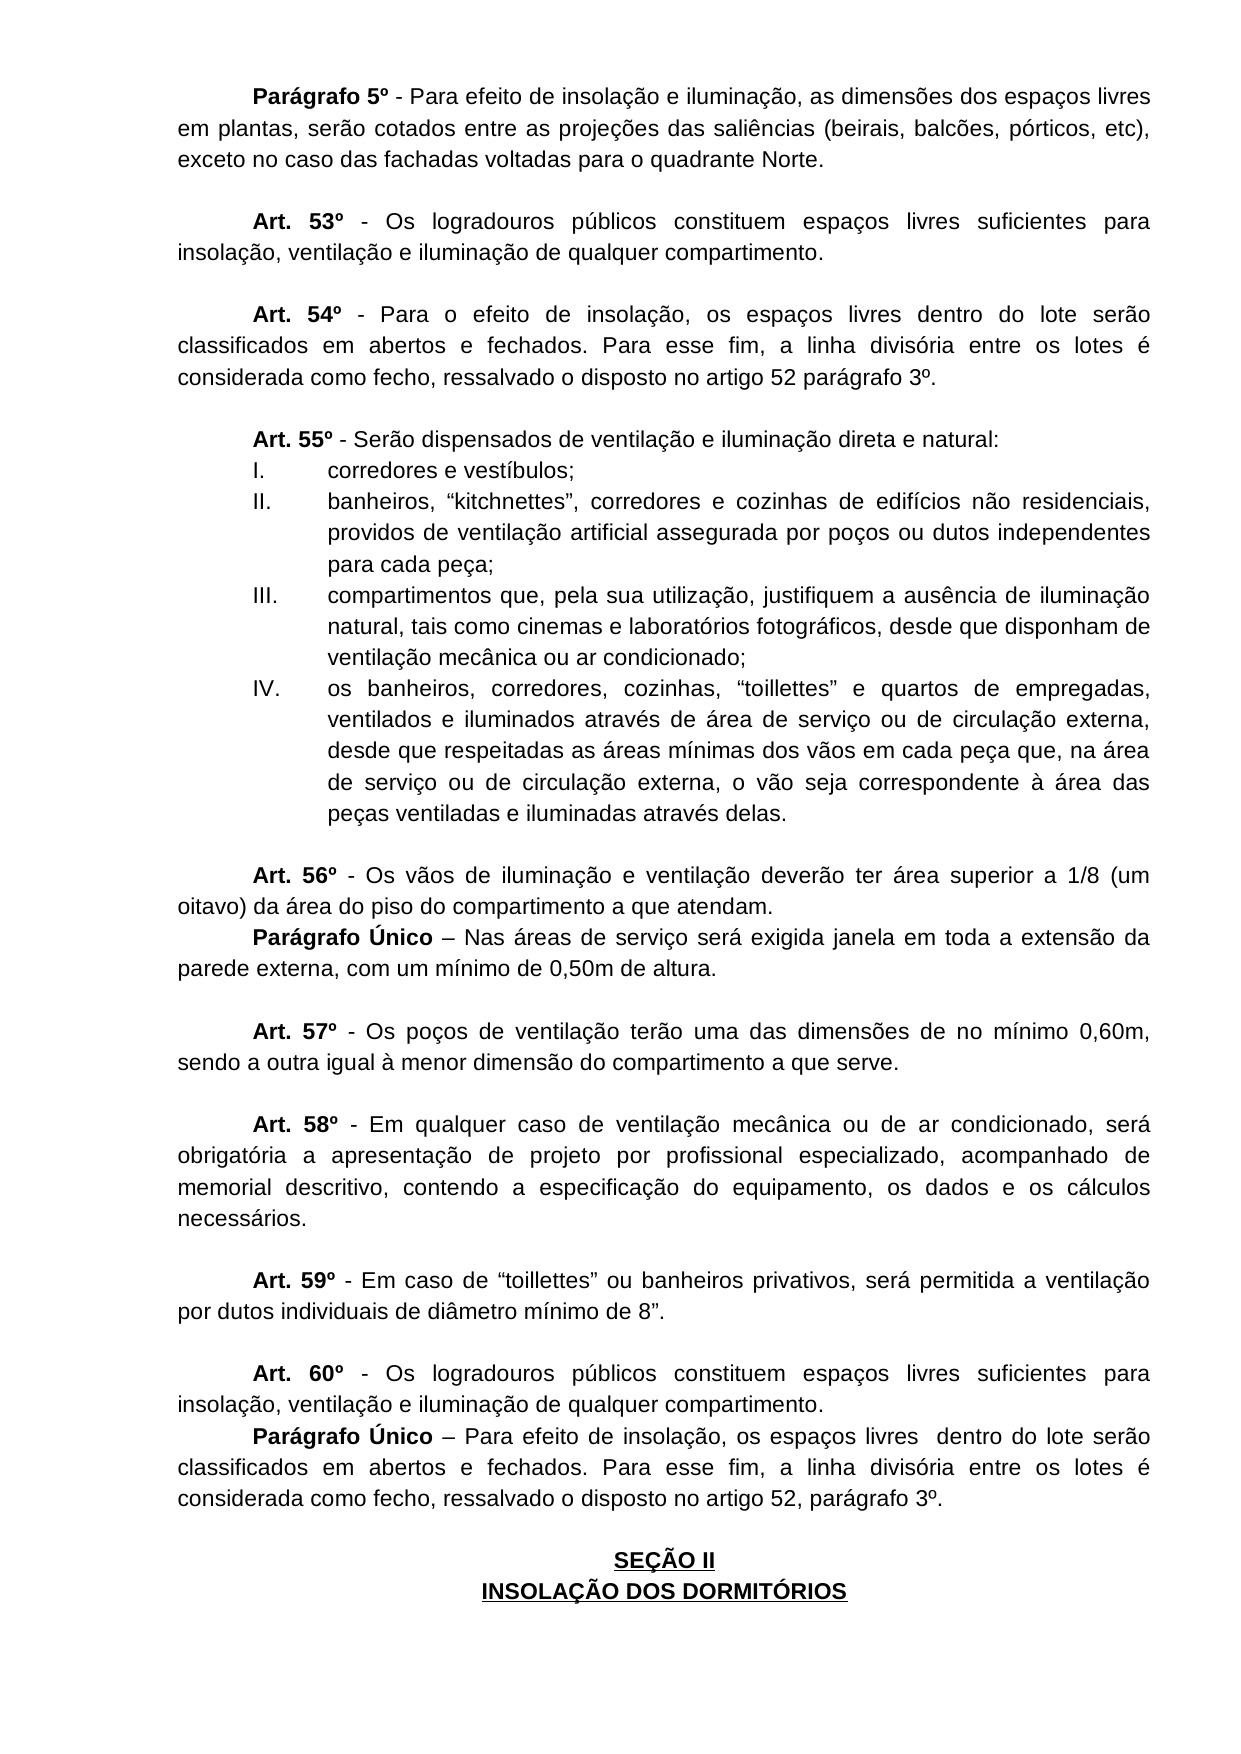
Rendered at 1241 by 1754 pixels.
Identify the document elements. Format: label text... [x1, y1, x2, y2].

text Art. 54º - Para o efeito de insolação, os espaços livres dentro do lote serão classificados em abertos e fechados. Para esse fim, a linha divisória entre os lotes é considerada como fecho, ressalvado o disposto no artigo 52 parágrafo 3º. [177, 301, 1152, 390]
text Parágrafo Único – Para efeito de insolação, os espaços livres dentro do lote serão classificados em abertos e fechados. Para esse fim, a linha divisória entre os lotes é considerada como fecho, ressalvado o disposto no artigo 52, parágrafo 3º. [177, 1422, 1152, 1511]
text INSOLAÇÃO DOS DORMITÓRIOS [177, 1578, 1152, 1605]
list compartimentos que, pela sua utilização, justifiquem a ausência de iluminação natural, tais como cinemas e laboratórios fotográficos, desde que disponham de ventilação mecânica ou ar condicionado; [252, 581, 1152, 670]
list banheiros, “kitchnettes”, corredores e cozinhas de edifícios não residenciais, providos de ventilação artificial assegurada por poços ou dutos independentes para cada peça; [252, 488, 1152, 577]
text Art. 59º - Em caso de “toillettes” ou banheiros privativos, será permitida a ventilação por dutos individuais de diâmetro mínimo de 8”. [177, 1266, 1152, 1324]
text Parágrafo Único – Nas áreas de serviço será exigida janela em toda a extensão da parede externa, com um mínimo de 0,50m de altura. [177, 924, 1152, 982]
list corredores e vestíbulos; [252, 456, 1152, 483]
text Art. 53º - Os logradouros públicos constituem espaços livres suficientes para insolação, ventilação e iluminação de qualquer compartimento. [177, 207, 1152, 266]
list os banheiros, corredores, cozinhas, “toillettes” e quartos de empregadas, ventilados e iluminados através de área de serviço ou de circulação externa, desde que respeitadas as áreas mínimas dos vãos em cada peça que, na área de serviço ou de circulação externa, o vão seja correspondente à área das peças ventiladas e iluminadas através delas. [252, 674, 1152, 826]
text Art. 55º - Serão dispensados de ventilação e iluminação direta e natural: [177, 425, 1152, 452]
text Art. 57º - Os poços de ventilação terão uma das dimensões de no mínimo 0,60m, sendo a outra igual à menor dimensão do compartimento a que serve. [177, 1017, 1152, 1075]
text Parágrafo 5º - Para efeito de insolação e iluminação, as dimensões dos espaços livres em plantas, serão cotados entre as projeções das saliências (beirais, balcões, pórticos, etc), exceto no caso das fachadas voltadas para o quadrante Norte. [177, 83, 1152, 172]
text SEÇÃO II [177, 1547, 1152, 1574]
text Art. 56º - Os vãos de iluminação e ventilação deverão ter área superior a 1/8 (um oitavo) da área do piso do compartimento a que atendam. [177, 861, 1152, 919]
text Art. 60º - Os logradouros públicos constituem espaços livres suficientes para insolação, ventilação e iluminação de qualquer compartimento. [177, 1360, 1152, 1418]
text Art. 58º - Em qualquer caso de ventilação mecânica ou de ar condicionado, será obrigatória a apresentação de projeto por profissional especializado, acompanhado de memorial descritivo, contendo a especificação do equipamento, os dados e os cálculos necessários. [177, 1111, 1152, 1231]
